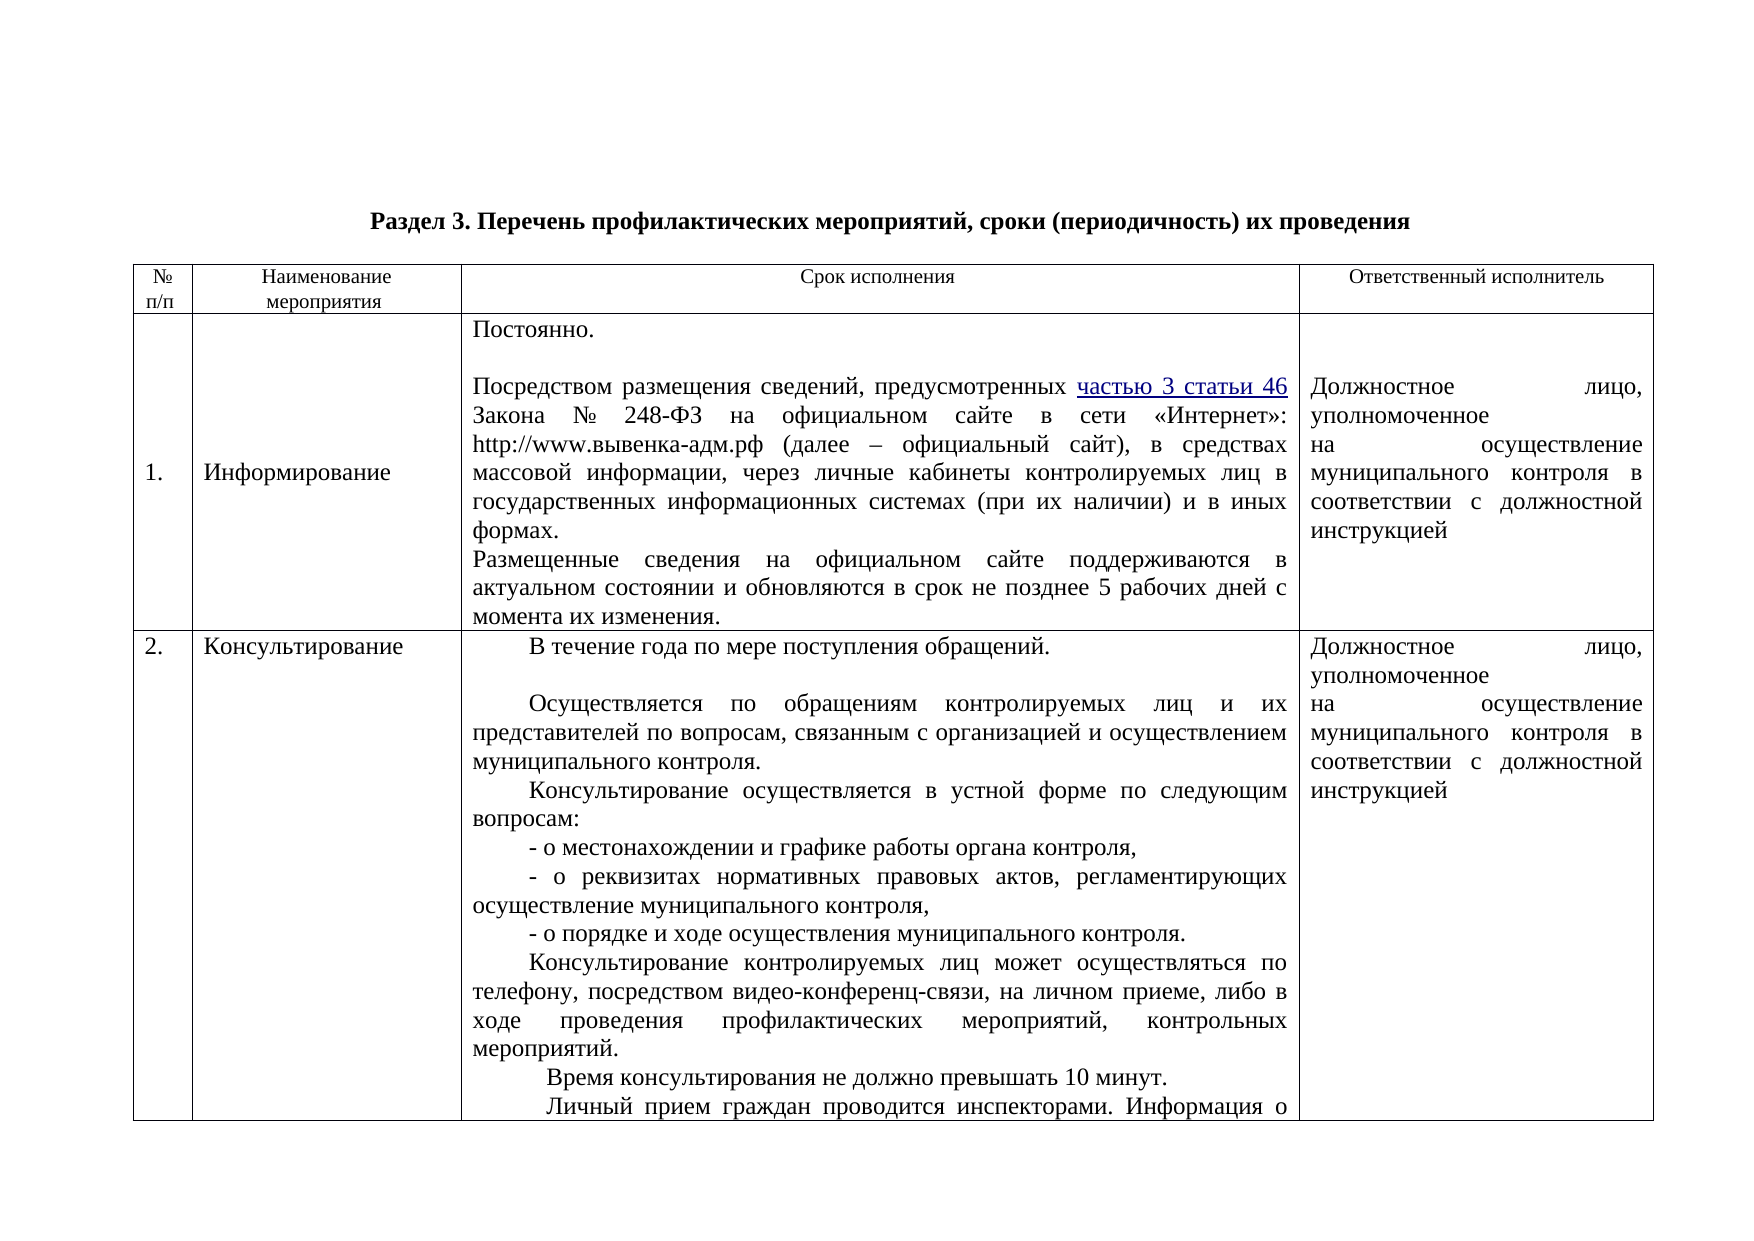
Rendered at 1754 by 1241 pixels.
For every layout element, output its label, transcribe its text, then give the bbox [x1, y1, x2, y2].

table_header № п/п [134, 265, 192, 313]
text Раздел 3. Перечень профилактических мероприятий, сроки (периодичность) их проведения [29, 206, 1695, 235]
table_cell 2. [134, 631, 192, 1120]
table_header Срок исполнения [462, 265, 1299, 313]
table_cell Постоянно. Посредством размещения сведений, предусмотренных частью 3 статьи 46 Закона № 248-ФЗ на официальном сайте в сети «Интернет»: http://www.вывенка-адм.рф (далее – официальный сайт), в средствах массовой информации, через личные кабинеты контролируемых лиц в государственных информационных системах (при их наличии) и в иных формах. Размещенные сведения на официальном сайте поддерживаются в актуальном состоянии и обновляются в срок не позднее 5 рабочих дней с момента их изменения. [462, 314, 1299, 630]
table_cell Должностное лицо, уполномоченное на осуществление муниципального контроля в соответствии с должностной инструкцией [1300, 314, 1653, 630]
table_cell Консультирование [193, 631, 461, 1120]
table_header Ответственный исполнитель [1300, 265, 1653, 313]
table_header Наименование мероприятия [193, 265, 461, 313]
table_cell 1. [134, 314, 192, 630]
table_cell В течение года по мере поступления обращений. Осуществляется по обращениям контролируемых лиц и их представителей по вопросам, связанным с организацией и осуществлением муниципального контроля. Консультирование осуществляется в устной форме по следующим вопросам: - о местонахождении и графике работы органа контроля, - о реквизитах нормативных правовых актов, регламентирующих осуществление муниципального контроля, - о порядке и ходе осуществления муниципального контроля. Консультирование контролируемых лиц может осуществляться по телефону, посредством видео-конференц-связи, на личном приеме, либо в ходе проведения профилактических мероприятий, контрольных мероприятий. Время консультирования не должно превышать 10 минут. Личный прием граждан проводится инспекторами. Информация о [462, 631, 1299, 1120]
table_cell Должностное лицо, уполномоченное на осуществление муниципального контроля в соответствии с должностной инструкцией [1300, 631, 1653, 1120]
table_cell Информирование [193, 314, 461, 630]
